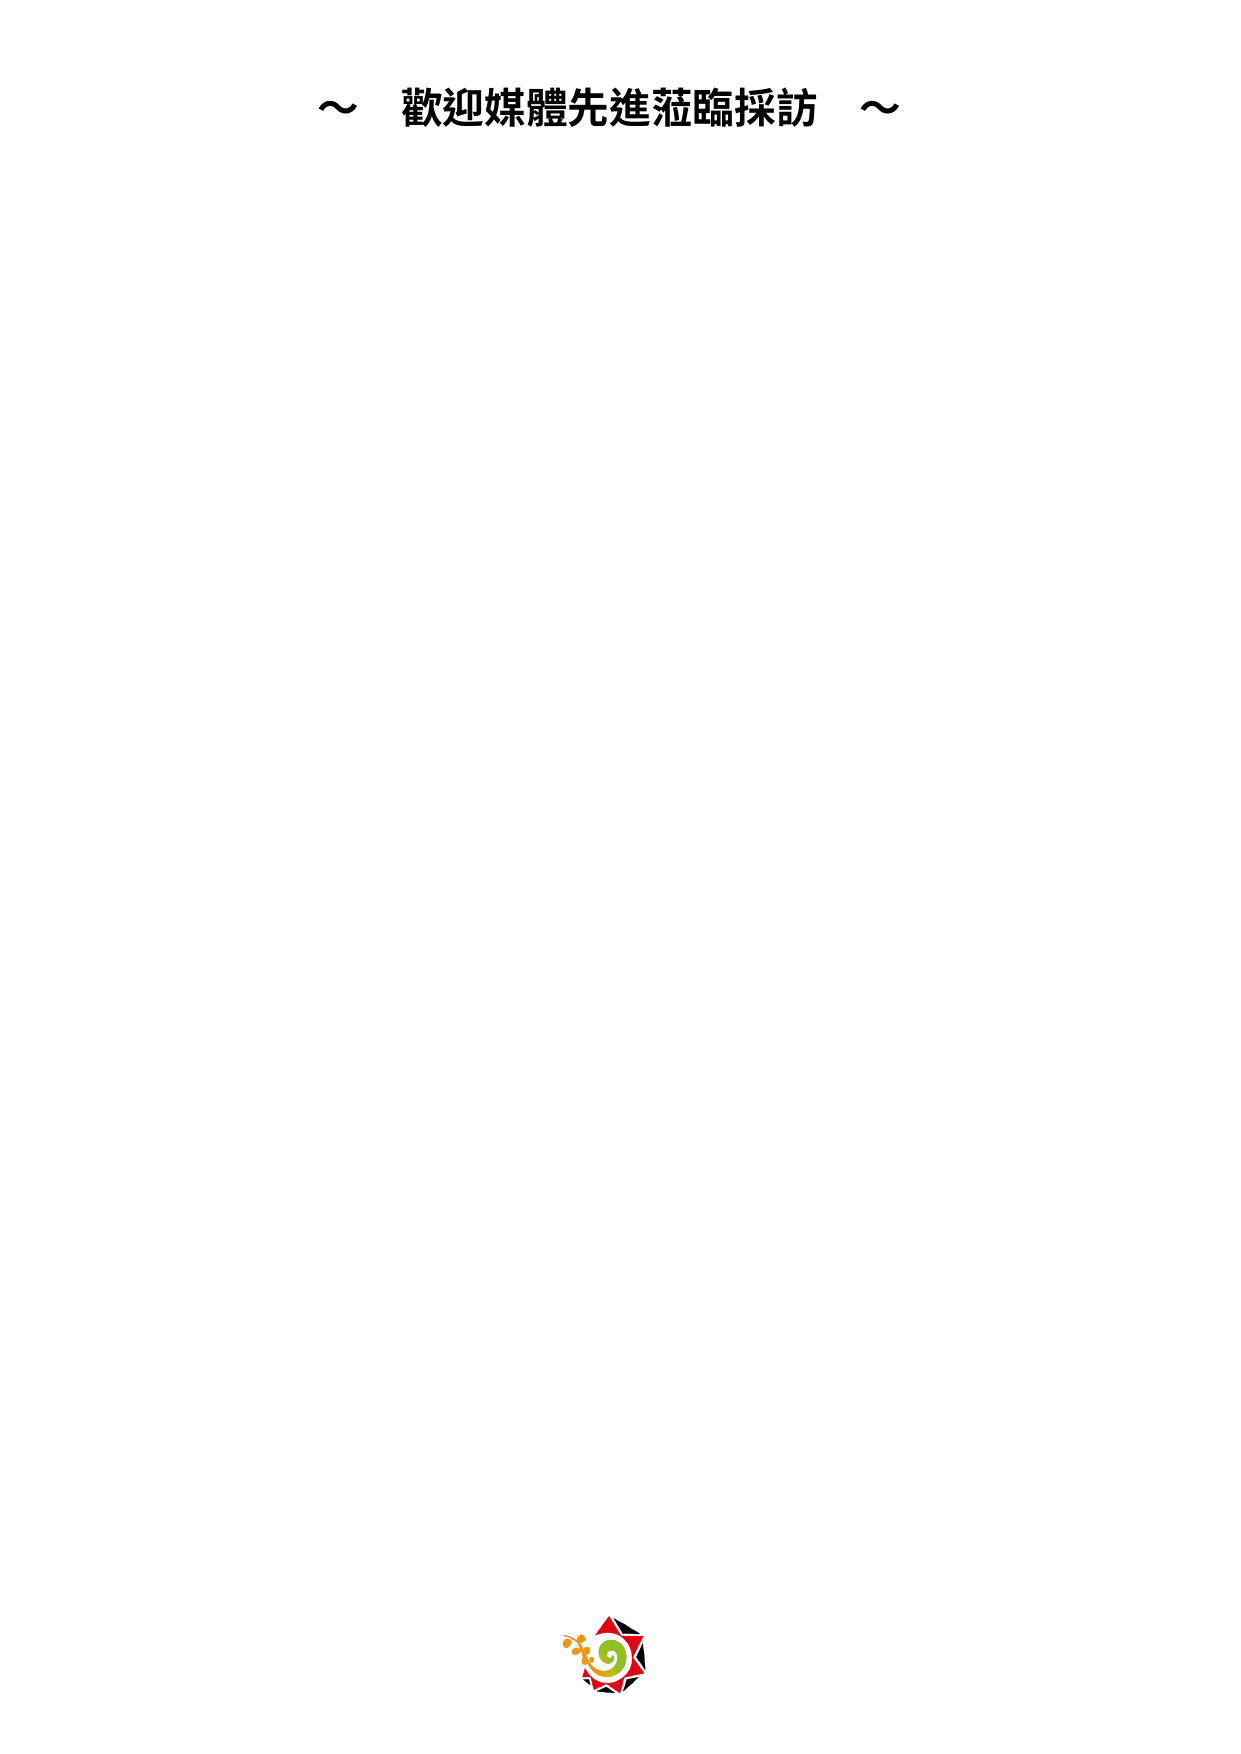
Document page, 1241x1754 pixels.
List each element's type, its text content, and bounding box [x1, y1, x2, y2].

text ～ 歡迎媒體先進蒞臨採訪 ～ [112, 75, 1106, 135]
picture [560, 1616, 659, 1698]
